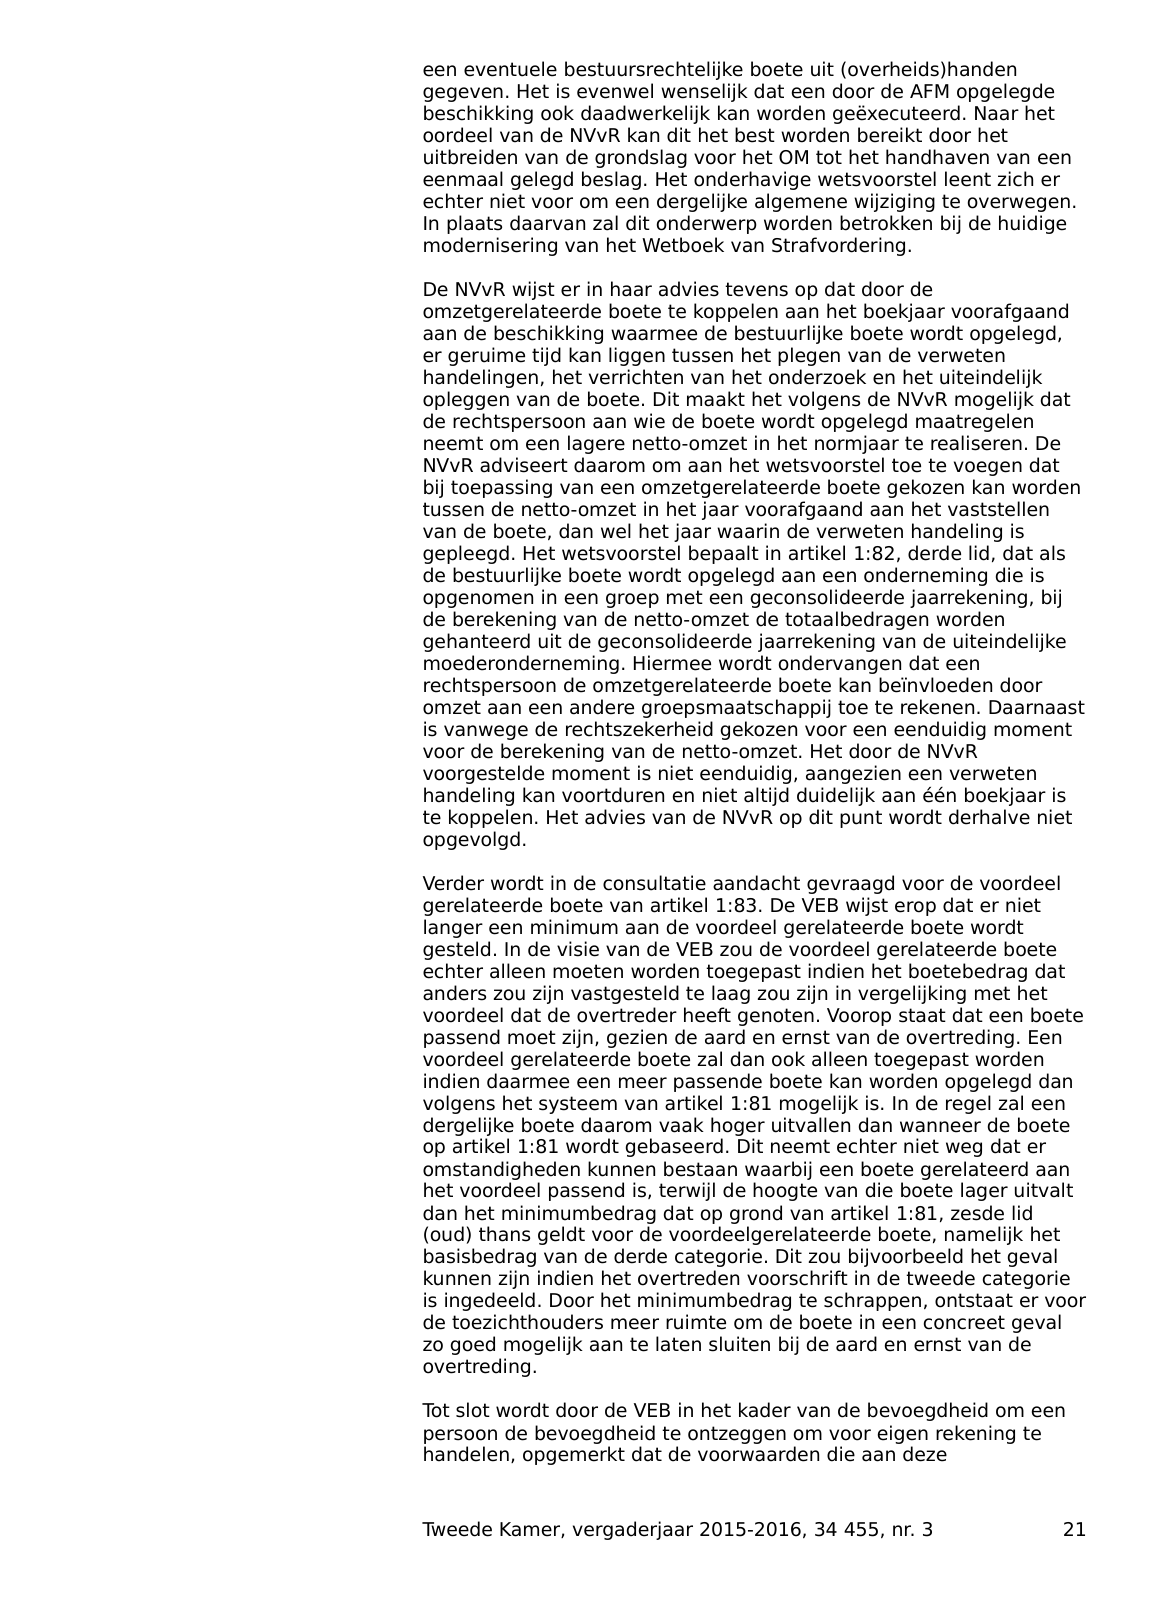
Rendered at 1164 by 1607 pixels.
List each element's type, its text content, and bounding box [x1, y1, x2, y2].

text Verder wordt in de consultatie aandacht gevraagd voor de voordeel gerelateerde boete van artikel 1:83. De VEB wijst erop dat er niet langer een minimum aan de voordeel gerelateerde boete wordt gesteld. In de visie van de VEB zou de voordeel gerelateerde boete echter alleen moeten worden toegepast indien het boetebedrag dat anders zou zijn vastgesteld te laag zou zijn in vergelijking met het voordeel dat de overtreder heeft genoten. Voorop staat dat een boete passend moet zijn, gezien de aard en ernst van de overtreding. Een voordeel gerelateerde boete zal dan ook alleen toegepast worden indien daarmee een meer passende boete kan worden opgelegd dan volgens het systeem van artikel 1:81 mogelijk is. In de regel zal een dergelijke boete daarom vaak hoger uitvallen dan wanneer de boete op artikel 1:81 wordt gebaseerd. Dit neemt echter niet weg dat er omstandigheden kunnen bestaan waarbij een boete gerelateerd aan het voordeel passend is, terwijl de hoogte van die boete lager uitvalt dan het minimumbedrag dat op grond van artikel 1:81, zesde lid (oud) thans geldt voor de voordeelgerelateerde boete, namelijk het basisbedrag van de derde categorie. Dit zou bijvoorbeeld het geval kunnen zijn indien het overtreden voorschrift in de tweede categorie is ingedeeld. Door het minimumbedrag te schrappen, ontstaat er voor de toezichthouders meer ruimte om de boete in een concreet geval zo goed mogelijk aan te laten sluiten bij de aard en ernst van de overtreding. [422, 873, 1087, 1378]
text een eventuele bestuursrechtelijke boete uit (overheids)handen gegeven. Het is evenwel wenselijk dat een door de AFM opgelegde beschikking ook daadwerkelijk kan worden geëxecuteerd. Naar het oordeel van de NVvR kan dit het best worden bereikt door het uitbreiden van de grondslag voor het OM tot het handhaven van een eenmaal gelegd beslag. Het onderhavige wetsvoorstel leent zich er echter niet voor om een dergelijke algemene wijziging te overwegen. In plaats daarvan zal dit onderwerp worden betrokken bij de huidige modernisering van het Wetboek van Strafvordering. [422, 59, 1087, 257]
text De NVvR wijst er in haar advies tevens op dat door de omzetgerelateerde boete te koppelen aan het boekjaar voorafgaand aan de beschikking waarmee de bestuurlijke boete wordt opgelegd, er geruime tijd kan liggen tussen het plegen van de verweten handelingen, het verrichten van het onderzoek en het uiteindelijk opleggen van de boete. Dit maakt het volgens de NVvR mogelijk dat de rechtspersoon aan wie de boete wordt opgelegd maatregelen neemt om een lagere netto-omzet in het normjaar te realiseren. De NVvR adviseert daarom om aan het wetsvoorstel toe te voegen dat bij toepassing van een omzetgerelateerde boete gekozen kan worden tussen de netto-omzet in het jaar voorafgaand aan het vaststellen van de boete, dan wel het jaar waarin de verweten handeling is gepleegd. Het wetsvoorstel bepaalt in artikel 1:82, derde lid, dat als de bestuurlijke boete wordt opgelegd aan een onderneming die is opgenomen in een groep met een geconsolideerde jaarrekening, bij de berekening van de netto-omzet de totaalbedragen worden gehanteerd uit de geconsolideerde jaarrekening van de uiteindelijke moederonderneming. Hiermee wordt ondervangen dat een rechtspersoon de omzetgerelateerde boete kan beïnvloeden door omzet aan een andere groepsmaatschappij toe te rekenen. Daarnaast is vanwege de rechtszekerheid gekozen voor een eenduidig moment voor de berekening van de netto-omzet. Het door de NVvR voorgestelde moment is niet eenduidig, aangezien een verweten handeling kan voortduren en niet altijd duidelijk aan één boekjaar is te koppelen. Het advies van de NVvR op dit punt wordt derhalve niet opgevolgd. [422, 279, 1087, 851]
text Tot slot wordt door de VEB in het kader van de bevoegdheid om een persoon de bevoegdheid te ontzeggen om voor eigen rekening te handelen, opgemerkt dat de voorwaarden die aan deze [422, 1400, 1087, 1466]
